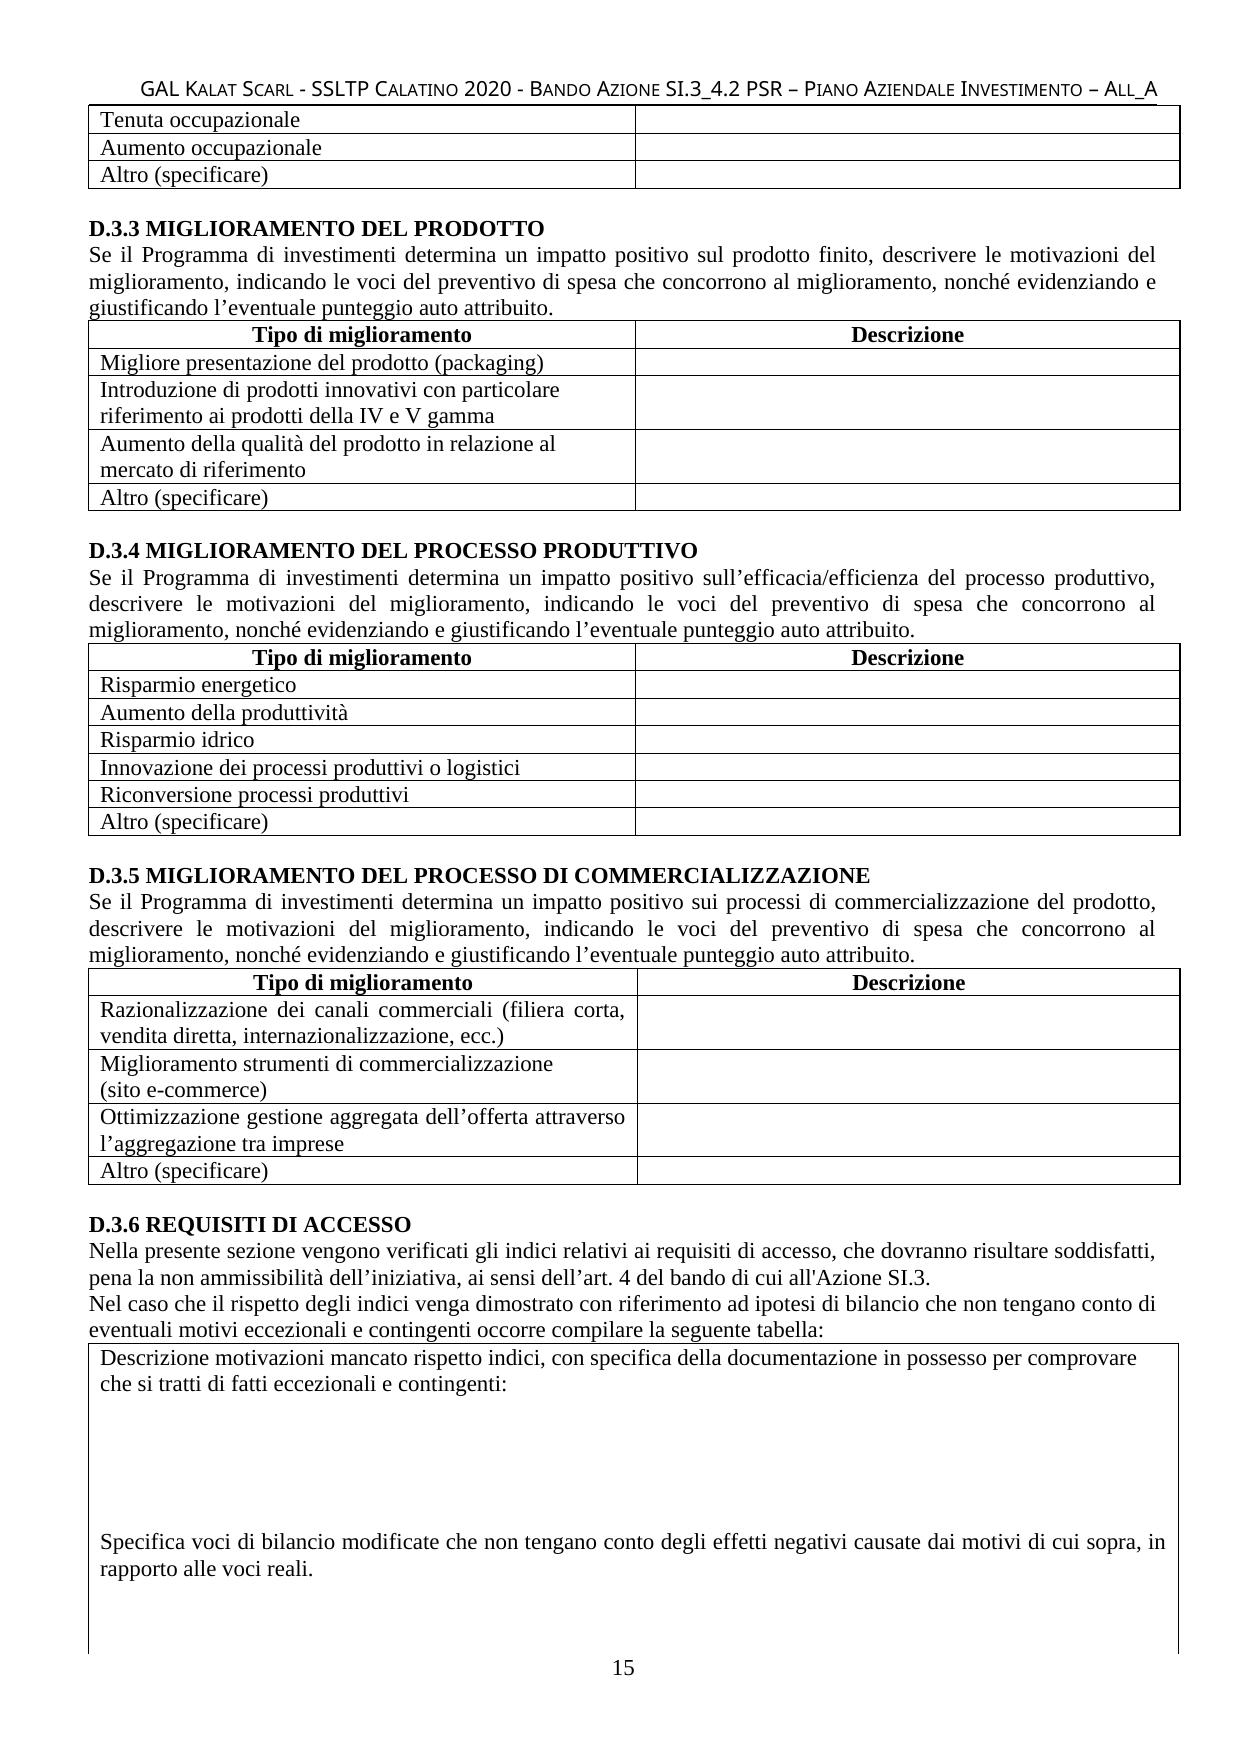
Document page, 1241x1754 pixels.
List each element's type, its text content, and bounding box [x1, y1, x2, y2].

table_cell Introduzione di prodotti innovativi con particolare riferimento ai prodotti della IV e V gamma [89, 376, 635, 429]
text D.3.6 REQUISITI DI ACCESSO [89, 1211, 1157, 1237]
text D.3.5 MIGLIORAMENTO DEL PROCESSO DI COMMERCIALIZZAZIONE [89, 862, 1157, 888]
table_header Descrizione [638, 969, 1179, 995]
table_cell Risparmio idrico [89, 726, 635, 752]
table_cell [636, 161, 1179, 188]
table_cell [636, 349, 1179, 375]
table_cell Altro (specificare) [89, 1157, 637, 1183]
table_header Descrizione [636, 321, 1179, 348]
table_header Tipo di miglioramento [89, 321, 635, 348]
table_cell [638, 1157, 1179, 1183]
table_cell [636, 754, 1179, 780]
table_cell [636, 430, 1179, 483]
text D.3.3 MIGLIORAMENTO DEL PRODOTTO [89, 215, 1157, 241]
table_cell [636, 134, 1179, 160]
text Se il Programma di investimenti determina un impatto positivo sui processi di commercializzazione del prodotto, descrivere le motivazioni del miglioramento, indicando le voci del preventivo di spesa che concorrono al miglioramento, nonché evidenziando e giustificando l’eventuale punteggio auto attribuito. [89, 888, 1157, 967]
table_header Descrizione motivazioni mancato rispetto indici, con specifica della documentazione in possesso per comprovare che si tratti di fatti eccezionali e contingenti: Specifica voci di bilancio modificate che non tengano conto degli effetti negativi causate dai motivi di cui sopra, in rapporto alle voci reali. [89, 1344, 1178, 1654]
table_cell Altro (specificare) [89, 161, 635, 188]
table_header Tipo di miglioramento [89, 969, 637, 995]
table_cell Aumento della produttività [89, 699, 635, 725]
text Se il Programma di investimenti determina un impatto positivo sull’efficacia/efficienza del processo produttivo, descrivere le motivazioni del miglioramento, indicando le voci del preventivo di spesa che concorrono al miglioramento, nonché evidenziando e giustificando l’eventuale punteggio auto attribuito. [89, 564, 1157, 643]
table_header Descrizione [636, 644, 1179, 670]
table_cell [636, 106, 1179, 133]
table_cell Tenuta occupazionale [89, 106, 635, 133]
table_cell Risparmio energetico [89, 671, 635, 698]
table_cell [636, 376, 1179, 429]
text Nella presente sezione vengono verificati gli indici relativi ai requisiti di accesso, che dovranno risultare soddisfatti, pena la non ammissibilità dell’iniziativa, ai sensi dell’art. 4 del bando di cui all'Azione SI.3. [89, 1237, 1157, 1290]
table_cell [636, 484, 1179, 510]
table_cell Miglioramento strumenti di commercializzazione (sito e-commerce) [89, 1050, 637, 1102]
table_cell [638, 1104, 1179, 1156]
table_cell Razionalizzazione dei canali commerciali (filiera corta, vendita diretta, internazionalizzazione, ecc.) [89, 996, 637, 1049]
table_cell Ottimizzazione gestione aggregata dell’offerta attraverso l’aggregazione tra imprese [89, 1104, 637, 1156]
table_cell [638, 996, 1179, 1049]
table_cell [636, 671, 1179, 698]
table_cell [636, 699, 1179, 725]
text Nel caso che il rispetto degli indici venga dimostrato con riferimento ad ipotesi di bilancio che non tengano conto di eventuali motivi eccezionali e contingenti occorre compilare la seguente tabella: [89, 1290, 1157, 1343]
table_cell [636, 808, 1179, 835]
table_cell Altro (specificare) [89, 808, 635, 835]
table_cell Riconversione processi produttivi [89, 781, 635, 807]
table_cell [636, 726, 1179, 752]
table_cell Altro (specificare) [89, 484, 635, 510]
text Se il Programma di investimenti determina un impatto positivo sul prodotto finito, descrivere le motivazioni del miglioramento, indicando le voci del preventivo di spesa che concorrono al miglioramento, nonché evidenziando e giustificando l’eventuale punteggio auto attribuito. [89, 241, 1157, 320]
text D.3.4 MIGLIORAMENTO DEL PROCESSO PRODUTTIVO [89, 537, 1157, 564]
table_cell Aumento della qualità del prodotto in relazione al mercato di riferimento [89, 430, 635, 483]
table_cell [638, 1050, 1179, 1102]
table_cell Aumento occupazionale [89, 134, 635, 160]
table_cell Innovazione dei processi produttivi o logistici [89, 754, 635, 780]
table_cell Migliore presentazione del prodotto (packaging) [89, 349, 635, 375]
table_header Tipo di miglioramento [89, 644, 635, 670]
table_cell [636, 781, 1179, 807]
